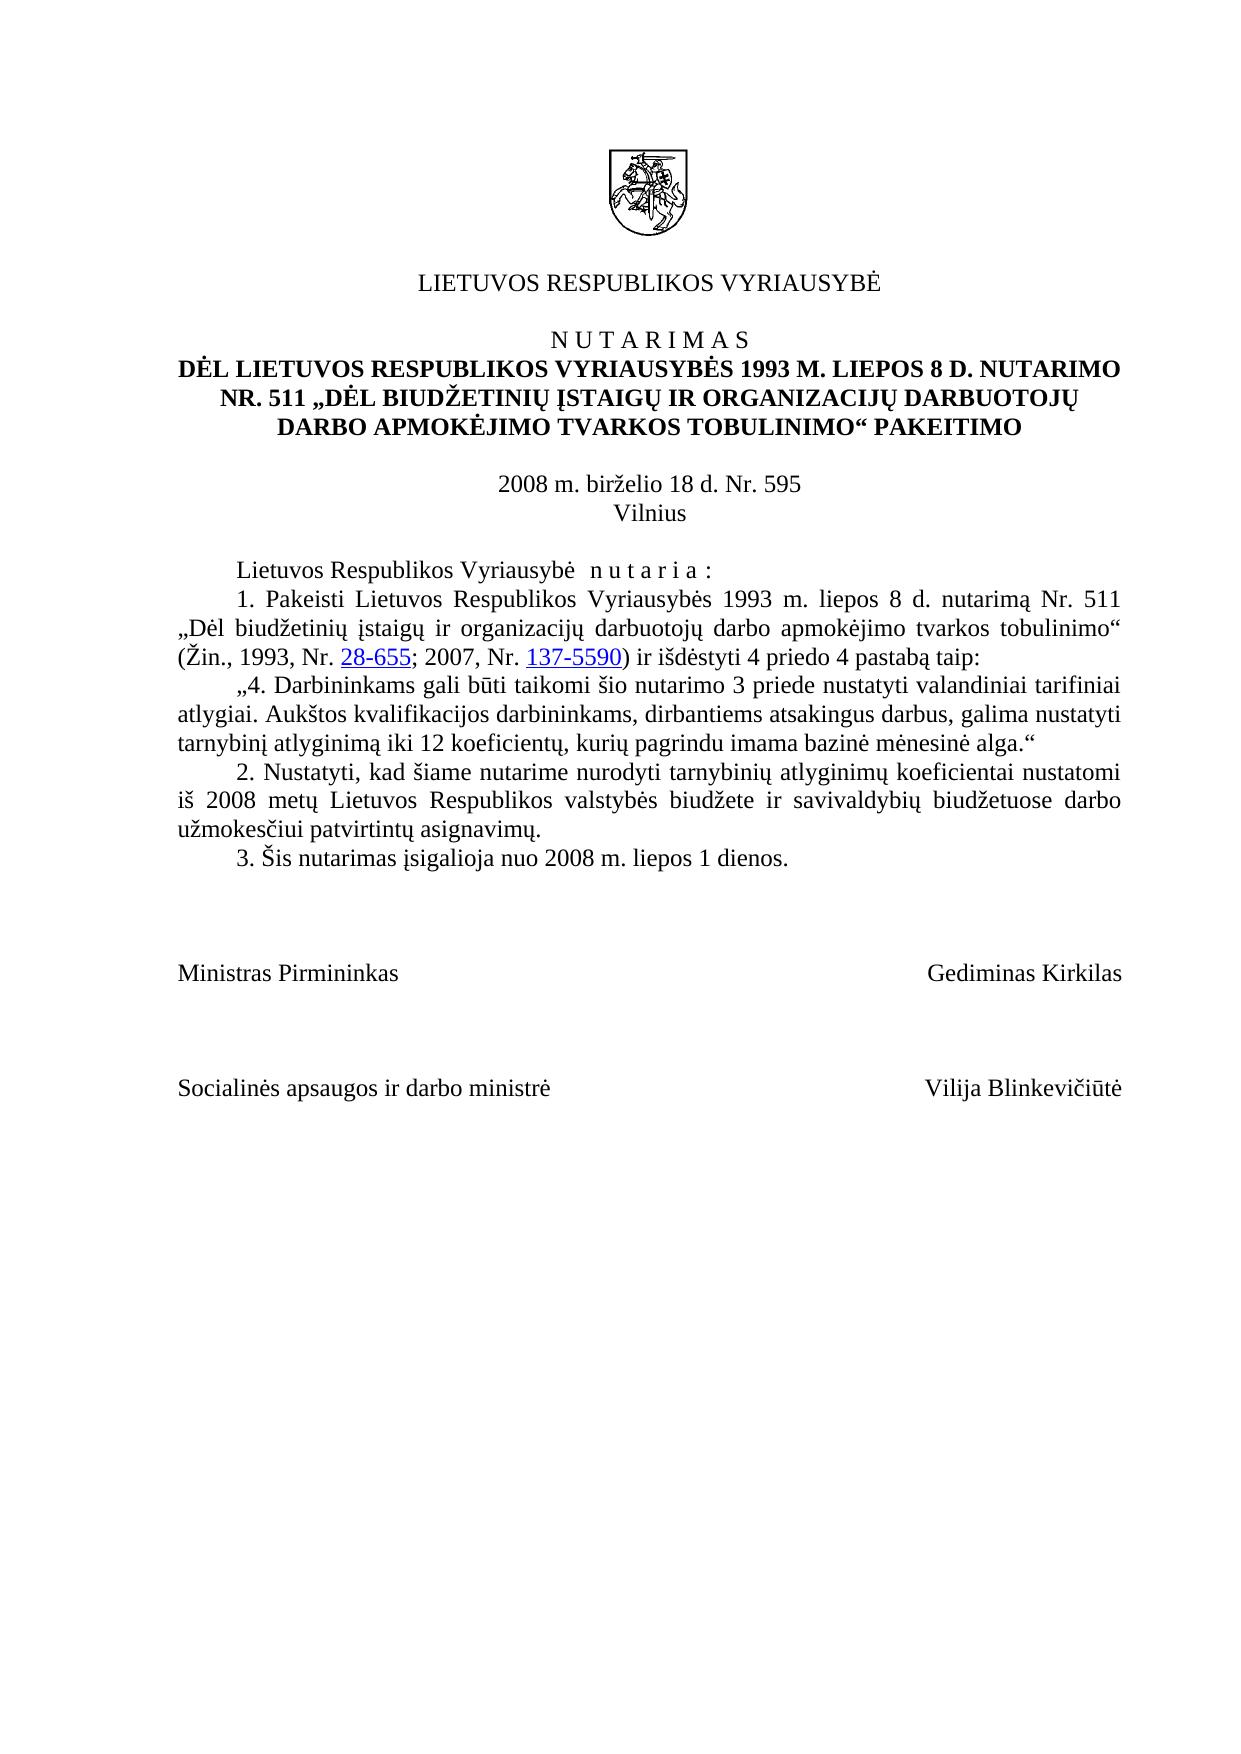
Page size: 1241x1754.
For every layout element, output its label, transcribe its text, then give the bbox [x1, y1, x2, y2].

text DĖL LIETUVOS RESPUBLIKOS VYRIAUSYBĖS 1993 M. LIEPOS 8 D. NUTARIMO NR. 511 „DĖL BIUDŽETINIŲ ĮSTAIGŲ IR ORGANIZACIJŲ DARBUOTOJŲ DARBO APMOKĖJIMO TVARKOS TOBULINIMO“ PAKEITIMO [177, 354, 1122, 440]
text 2. Nustatyti, kad šiame nutarime nurodyti tarnybinių atlyginimų koeficientai nustatomi iš 2008 metų Lietuvos Respublikos valstybės biudžete ir savivaldybių biudžetuose darbo užmokesčiui patvirtintų asignavimų. [177, 757, 1122, 843]
text Ministras Pirmininkas Gediminas Kirkilas [177, 958, 1122, 987]
text Lietuvos Respublikos Vyriausybė [177, 268, 1122, 297]
text 2008 m. birželio 18 d. Nr. 595 [177, 469, 1122, 498]
text 3. Šis nutarimas įsigalioja nuo 2008 m. liepos 1 dienos. [177, 843, 1122, 872]
text Lietuvos Respublikos Vyriausybė nutaria: [177, 555, 1122, 584]
text Vilnius [177, 498, 1122, 527]
text „4. Darbininkams gali būti taikomi šio nutarimo 3 priede nustatyti valandiniai tarifiniai atlygiai. Aukštos kvalifikacijos darbininkams, dirbantiems atsakingus darbus, galima nustatyti tarnybinį atlyginimą iki 12 koeficientų, kurių pagrindu imama bazinė mėnesinė alga.“ [177, 670, 1122, 757]
text NUTARIMAS [177, 325, 1122, 354]
text Socialinės apsaugos ir darbo ministrė Vilija Blinkevičiūtė [177, 1073, 1122, 1102]
text 1. Pakeisti Lietuvos Respublikos Vyriausybės 1993 m. liepos 8 d. nutarimą Nr. 511 „Dėl biudžetinių įstaigų ir organizacijų darbuotojų darbo apmokėjimo tvarkos tobulinimo“ (Žin., 1993, Nr. 28-655; 2007, Nr. 137-5590) ir išdėstyti 4 priedo 4 pastabą taip: [177, 584, 1122, 670]
